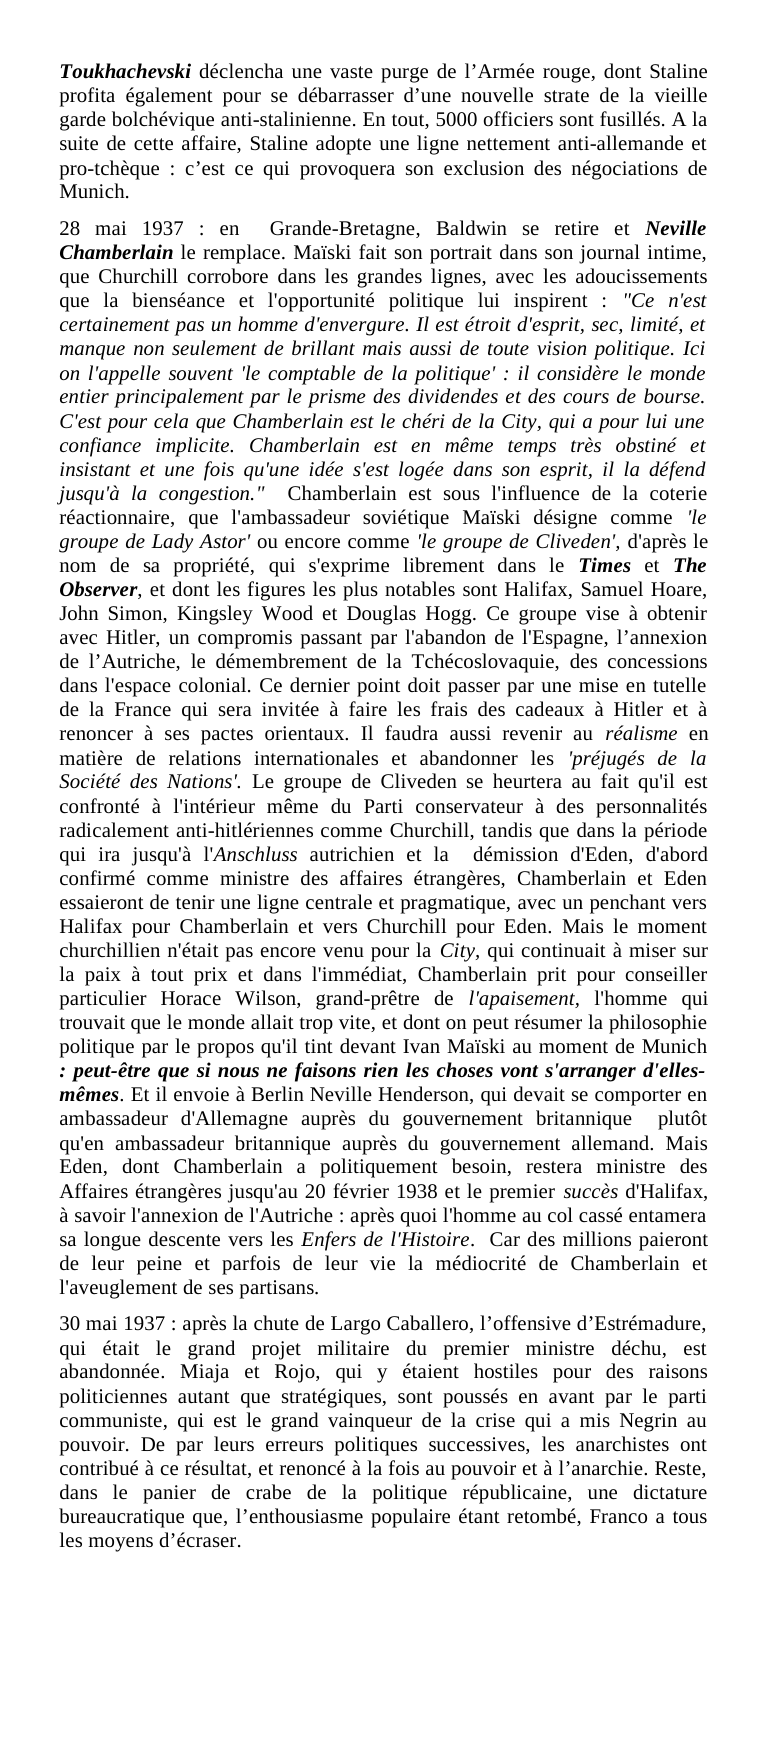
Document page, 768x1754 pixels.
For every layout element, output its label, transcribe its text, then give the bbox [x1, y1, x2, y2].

text 28 mai 1937 : en Grande-Bretagne, Baldwin se retire et Neville Chamberlain le remplace. Maïski fait son portrait dans son journal intime, que Churchill corrobore dans les grandes lignes, avec les adoucissements que la bienséance et l'opportunité politique lui inspirent : "Ce n'est certainement pas un homme d'envergure. Il est étroit d'esprit, sec, limité, et manque non seulement de brillant mais aussi de toute vision politique. Ici on l'appelle souvent 'le comptable de la politique' : il considère le monde entier principalement par le prisme des dividendes et des cours de bourse. C'est pour cela que Chamberlain est le chéri de la City, qui a pour lui une confiance implicite. Chamberlain est en même temps très obstiné et insistant et une fois qu'une idée s'est logée dans son esprit, il la défend jusqu'à la congestion." Chamberlain est sous l'influence de la coterie réactionnaire, que l'ambassadeur soviétique Maïski désigne comme 'le groupe de Lady Astor' ou encore comme 'le groupe de Cliveden', d'après le nom de sa propriété, qui s'exprime librement dans le Times et The Observer, et dont les figures les plus notables sont Halifax, Samuel Hoare, John Simon, Kingsley Wood et Douglas Hogg. Ce groupe vise à obtenir avec Hitler, un compromis passant par l'abandon de l'Espagne, l’annexion de l’Autriche, le démembrement de la Tchécoslovaquie, des concessions dans l'espace colonial. Ce dernier point doit passer par une mise en tutelle de la France qui sera invitée à faire les frais des cadeaux à Hitler et à renoncer à ses pactes orientaux. Il faudra aussi revenir au réalisme en matière de relations internationales et abandonner les 'préjugés de la Société des Nations'. Le groupe de Cliveden se heurtera au fait qu'il est confronté à l'intérieur même du Parti conservateur à des personnalités radicalement anti-hitlériennes comme Churchill, tandis que dans la période qui ira jusqu'à l'Anschluss autrichien et la démission d'Eden, d'abord confirmé comme ministre des affaires étrangères, Chamberlain et Eden essaieront de tenir une ligne centrale et pragmatique, avec un penchant vers Halifax pour Chamberlain et vers Churchill pour Eden. Mais le moment churchillien n'était pas encore venu pour la City, qui continuait à miser sur la paix à tout prix et dans l'immédiat, Chamberlain prit pour conseiller particulier Horace Wilson, grand-prêtre de l'apaisement, l'homme qui trouvait que le monde allait trop vite, et dont on peut résumer la philosophie politique par le propos qu'il tint devant Ivan Maïski au moment de Munich : peut-être que si nous ne faisons rien les choses vont s'arranger d'elles-mêmes. Et il envoie à Berlin Neville Henderson, qui devait se comporter en ambassadeur d'Allemagne auprès du gouvernement britannique plutôt qu'en ambassadeur britannique auprès du gouvernement allemand. Mais Eden, dont Chamberlain a politiquement besoin, restera ministre des Affaires étrangères jusqu'au 20 février 1938 et le premier succès d'Halifax, à savoir l'annexion de l'Autriche : après quoi l'homme au col cassé entamera sa longue descente vers les Enfers de l'Histoire. Car des millions paieront de leur peine et parfois de leur vie la médiocrité de Chamberlain et l'aveuglement de ses partisans. [59, 216, 709, 1299]
text Toukhachevski déclencha une vaste purge de l’Armée rouge, dont Staline profita également pour se débarrasser d’une nouvelle strate de la vieille garde bolchévique anti-stalinienne. En tout, 5000 officiers sont fusillés. A la suite de cette affaire, Staline adopte une ligne nettement anti-allemande et pro-tchèque : c’est ce qui provoquera son exclusion des négociations de Munich. [59, 59, 709, 203]
text 30 mai 1937 : après la chute de Largo Caballero, l’offensive d’Estrémadure, qui était le grand projet militaire du premier ministre déchu, est abandonnée. Miaja et Rojo, qui y étaient hostiles pour des raisons politiciennes autant que stratégiques, sont poussés en avant par le parti communiste, qui est le grand vainqueur de la crise qui a mis Negrin au pouvoir. De par leurs erreurs politiques successives, les anarchistes ont contribué à ce résultat, et renoncé à la fois au pouvoir et à l’anarchie. Reste, dans le panier de crabe de la politique républicaine, une dictature bureaucratique que, l’enthousiasme populaire étant retombé, Franco a tous les moyens d’écraser. [59, 1311, 709, 1552]
